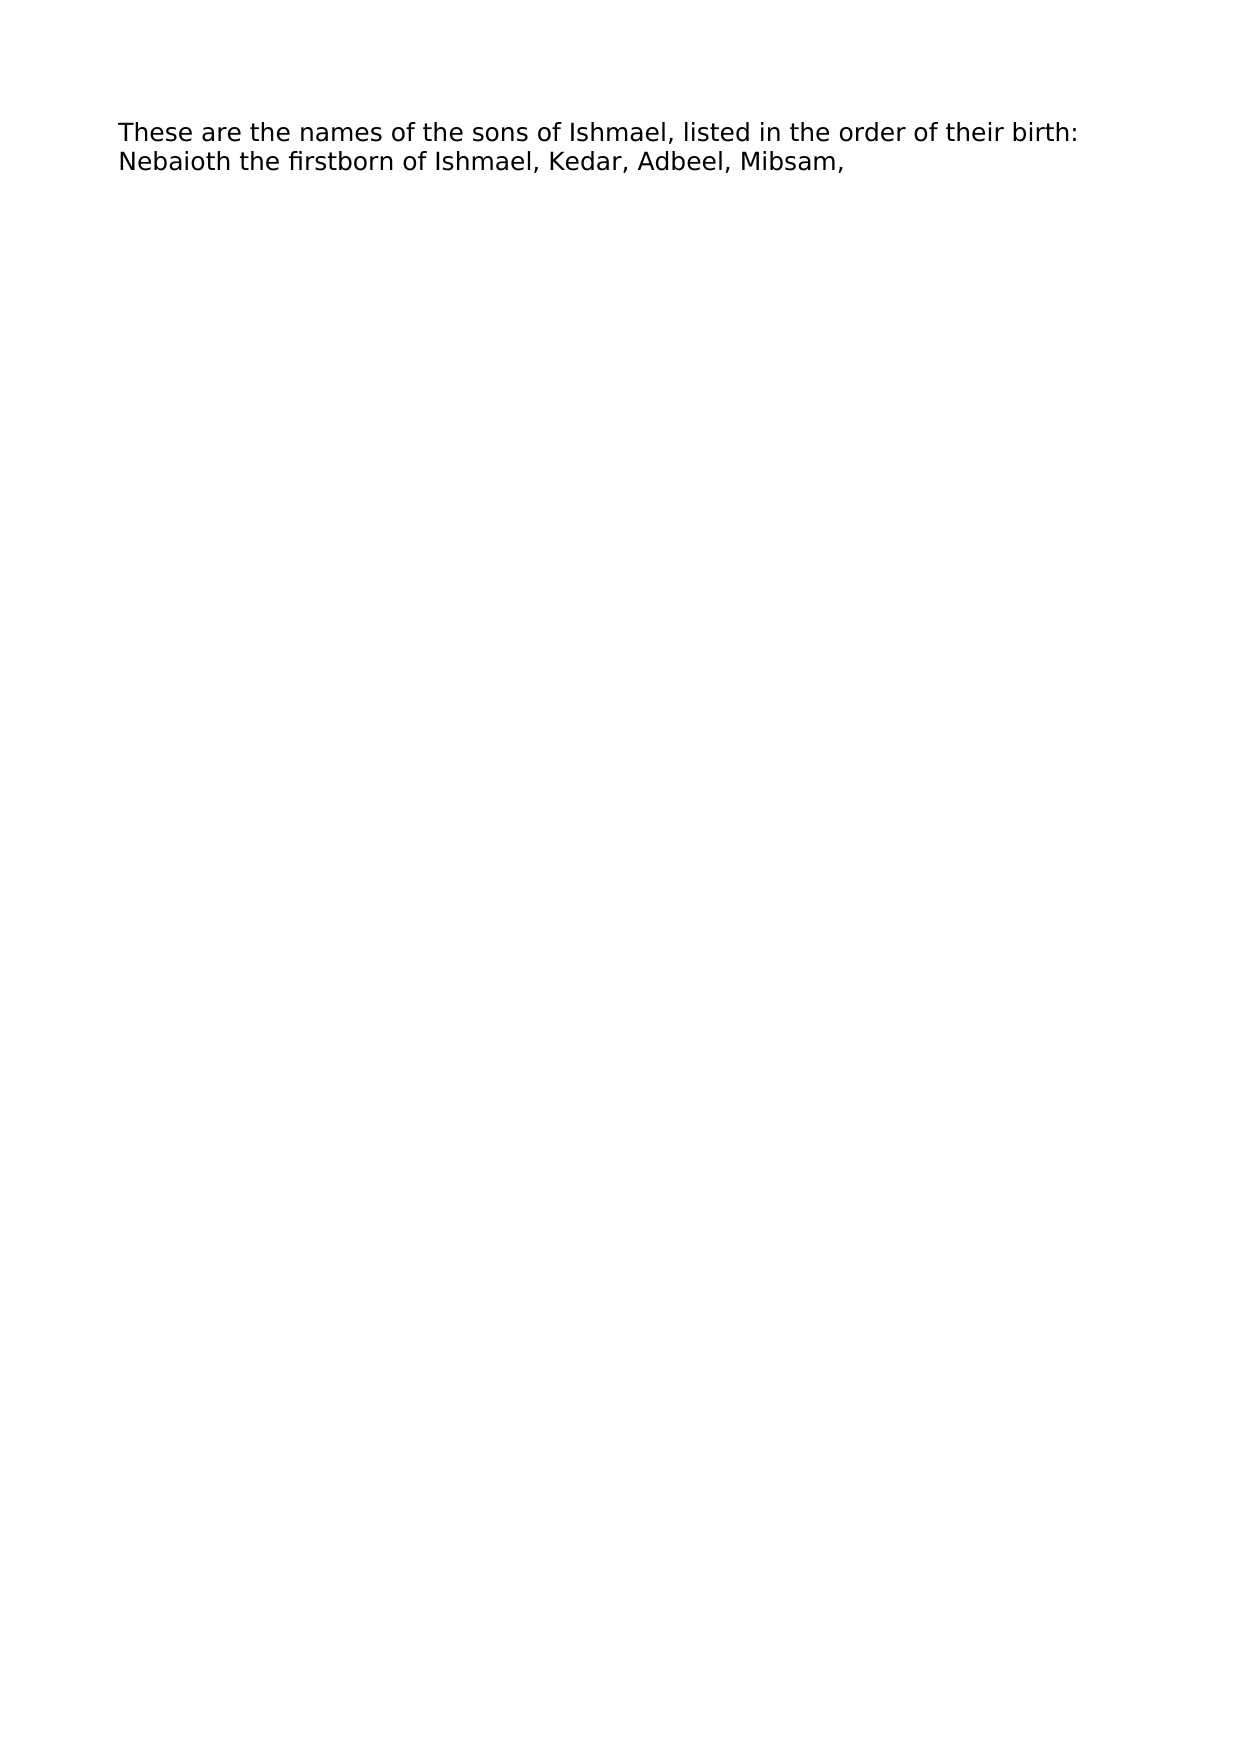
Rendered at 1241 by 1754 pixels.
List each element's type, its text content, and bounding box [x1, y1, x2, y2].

text These are the names of the sons of Ishmael, listed in the order of their birth: Nebaioth the firstborn of Ishmael, Kedar, Adbeel, Mibsam, [118, 118, 1122, 176]
